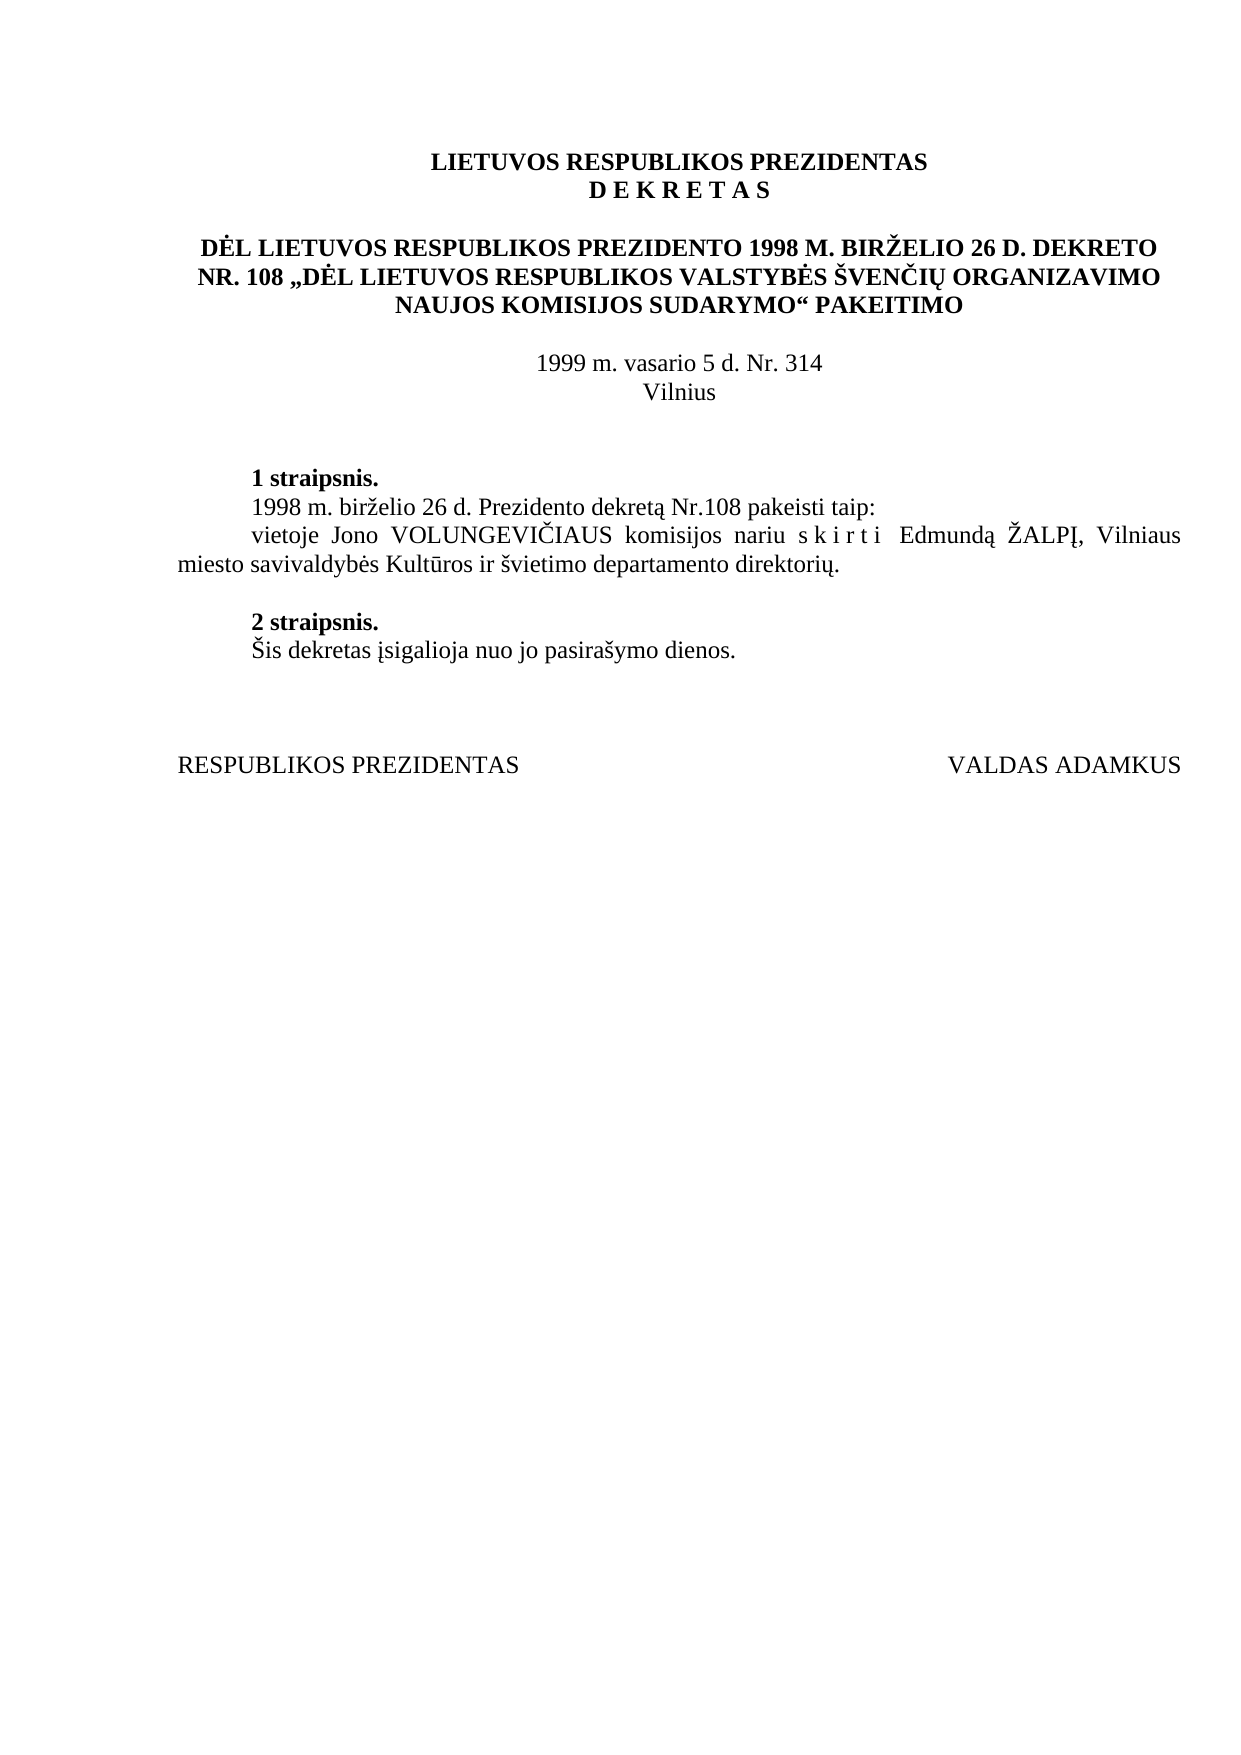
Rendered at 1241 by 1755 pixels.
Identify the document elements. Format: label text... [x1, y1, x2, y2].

text 2 straipsnis. [177, 607, 1181, 636]
text 1998 m. birželio 26 d. Prezidento dekretą Nr.108 pakeisti taip: [177, 492, 1181, 521]
text D E K R E T A S [177, 176, 1181, 204]
text vietoje Jono VOLUNGEVIČIAUS komisijos nariu skirti Edmundą ŽALPĮ, Vilniaus miesto savivaldybės Kultūros ir švietimo departamento direktorių. [177, 521, 1181, 578]
text Vilnius [177, 377, 1181, 406]
text Šis dekretas įsigalioja nuo jo pasirašymo dienos. [177, 636, 1181, 664]
text 1999 m. vasario 5 d. Nr. 314 [177, 348, 1181, 377]
text RESPUBLIKOS PREZIDENTAS VALDAS ADAMKUS [177, 751, 1181, 779]
text DĖL LIETUVOS RESPUBLIKOS PREZIDENTO 1998 M. BIRŽELIO 26 D. DEKRETO NR. 108 „DĖL LIETUVOS RESPUBLIKOS VALSTYBĖS ŠVENČIŲ ORGANIZAVIMO NAUJOS KOMISIJOS SUDARYMO“ PAKEITIMO [177, 233, 1181, 319]
text LIETUVOS RESPUBLIKOS PREZIDENTAS [177, 147, 1181, 176]
text 1 straipsnis. [177, 463, 1181, 492]
